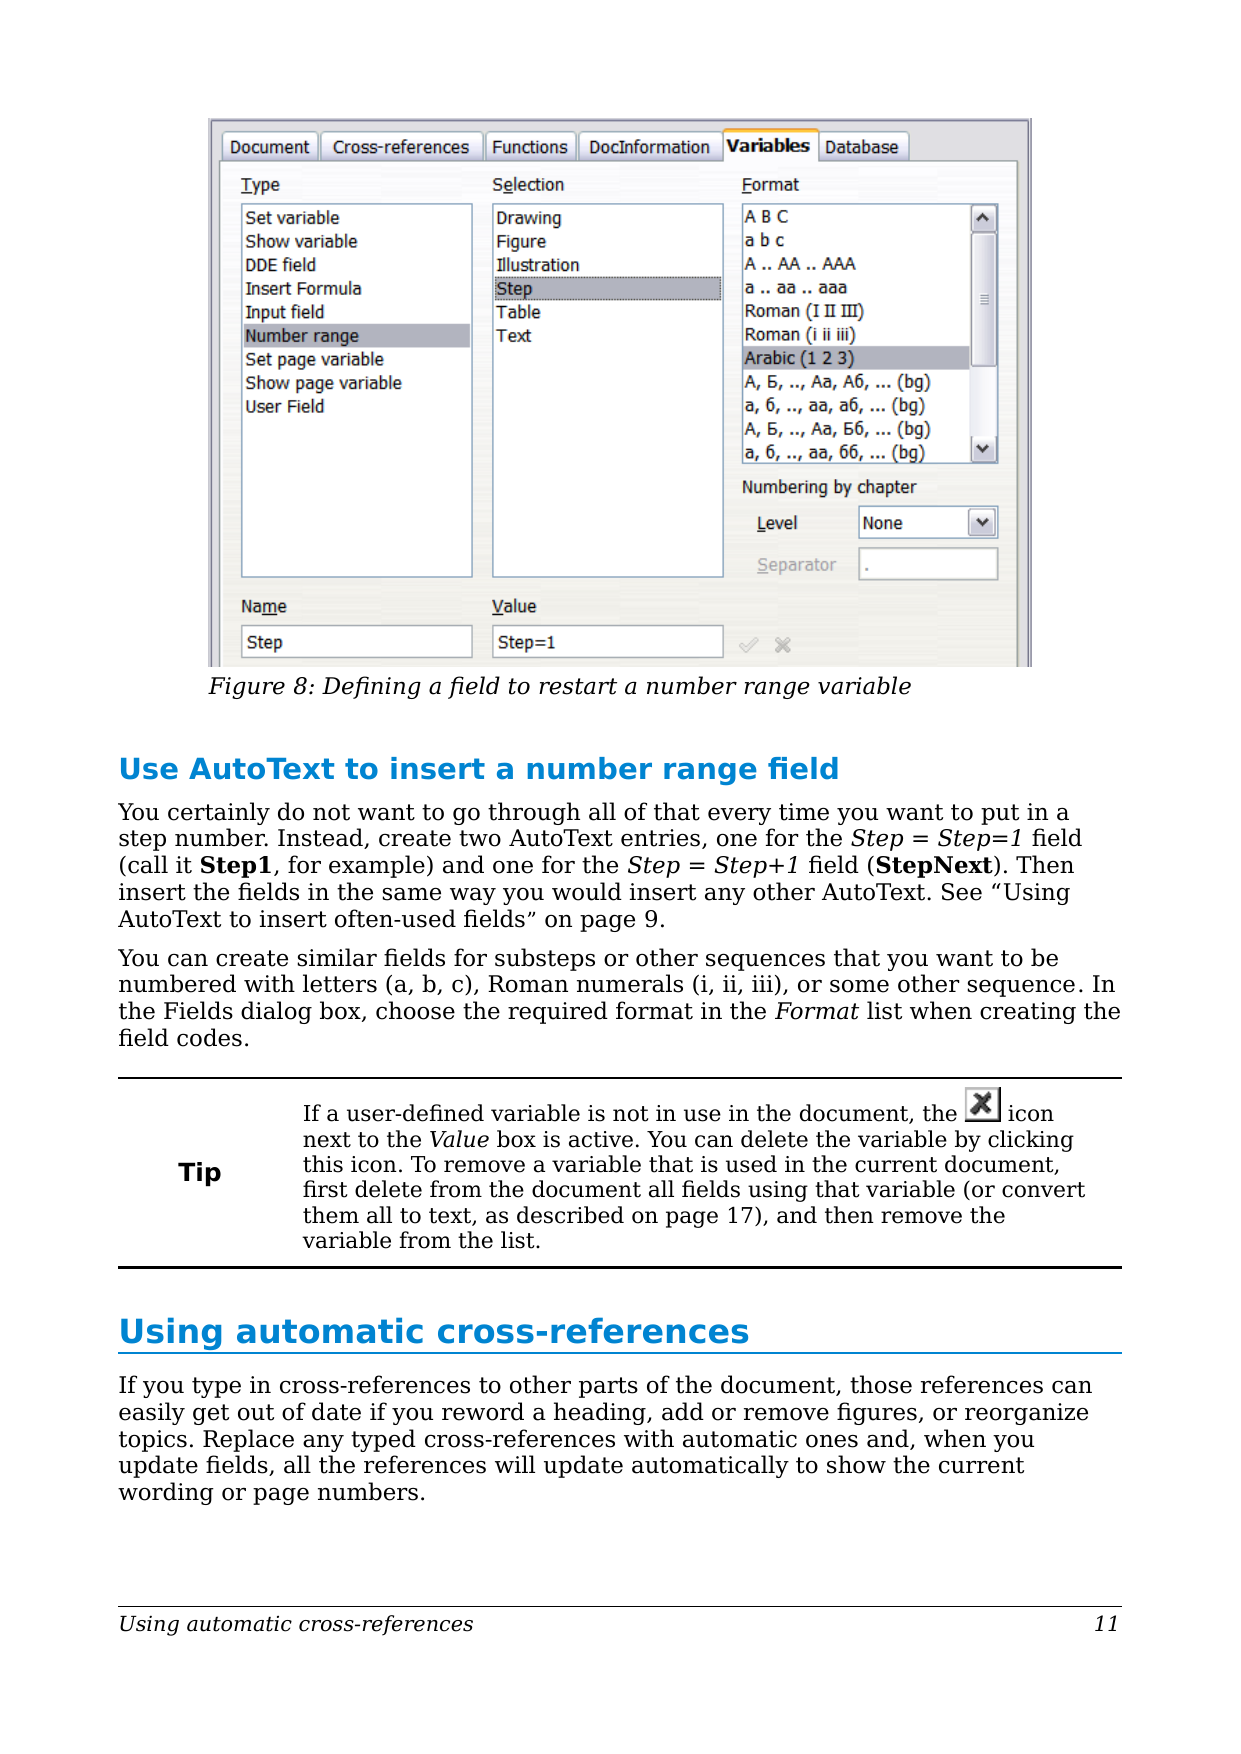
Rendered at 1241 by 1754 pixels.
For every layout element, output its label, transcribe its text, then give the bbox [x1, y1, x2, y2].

text Figure 8: Defining a field to restart a number range variable [208, 673, 1032, 699]
subtitle Using automatic cross-references [118, 1313, 1122, 1352]
text You can create similar fields for substeps or other sequences that you want to be numbered with letters (a, b, c), Roman numerals (i, ii, iii), or some other sequence. In the Fields dialog box, choose the required format in the Format list when creating the field codes. [118, 945, 1122, 1052]
picture [208, 118, 1032, 667]
text You certainly do not want to go through all of that every time you want to put in a step number. Instead, create two AutoText entries, one for the Step = Step=1 field (call it Step1, for example) and one for the Step = Step+1 field (StepNext). Then insert the fields in the same way you would insert any other AutoText. See “Using AutoText to insert often-used fields” on page 8. [118, 799, 1122, 932]
table_header Tip [118, 1079, 281, 1266]
table_header If a user-defined variable is not in use in the document, the icon next to the Value box is active. You can delete the variable by clicking this icon. To remove a variable that is used in the current document, first delete from the document all fields using that variable (or convert them all to text, as described on page 16), and then remove the variable from the list. [281, 1079, 1122, 1266]
text If you type in cross-references to other parts of the document, those references can easily get out of date if you reword a heading, add or remove figures, or reorganize topics. Replace any typed cross-references with automatic ones and, when you update fields, all the references will update automatically to show the current wording or page numbers. [118, 1373, 1122, 1506]
subtitle Use AutoText to insert a number range field [118, 752, 1122, 786]
